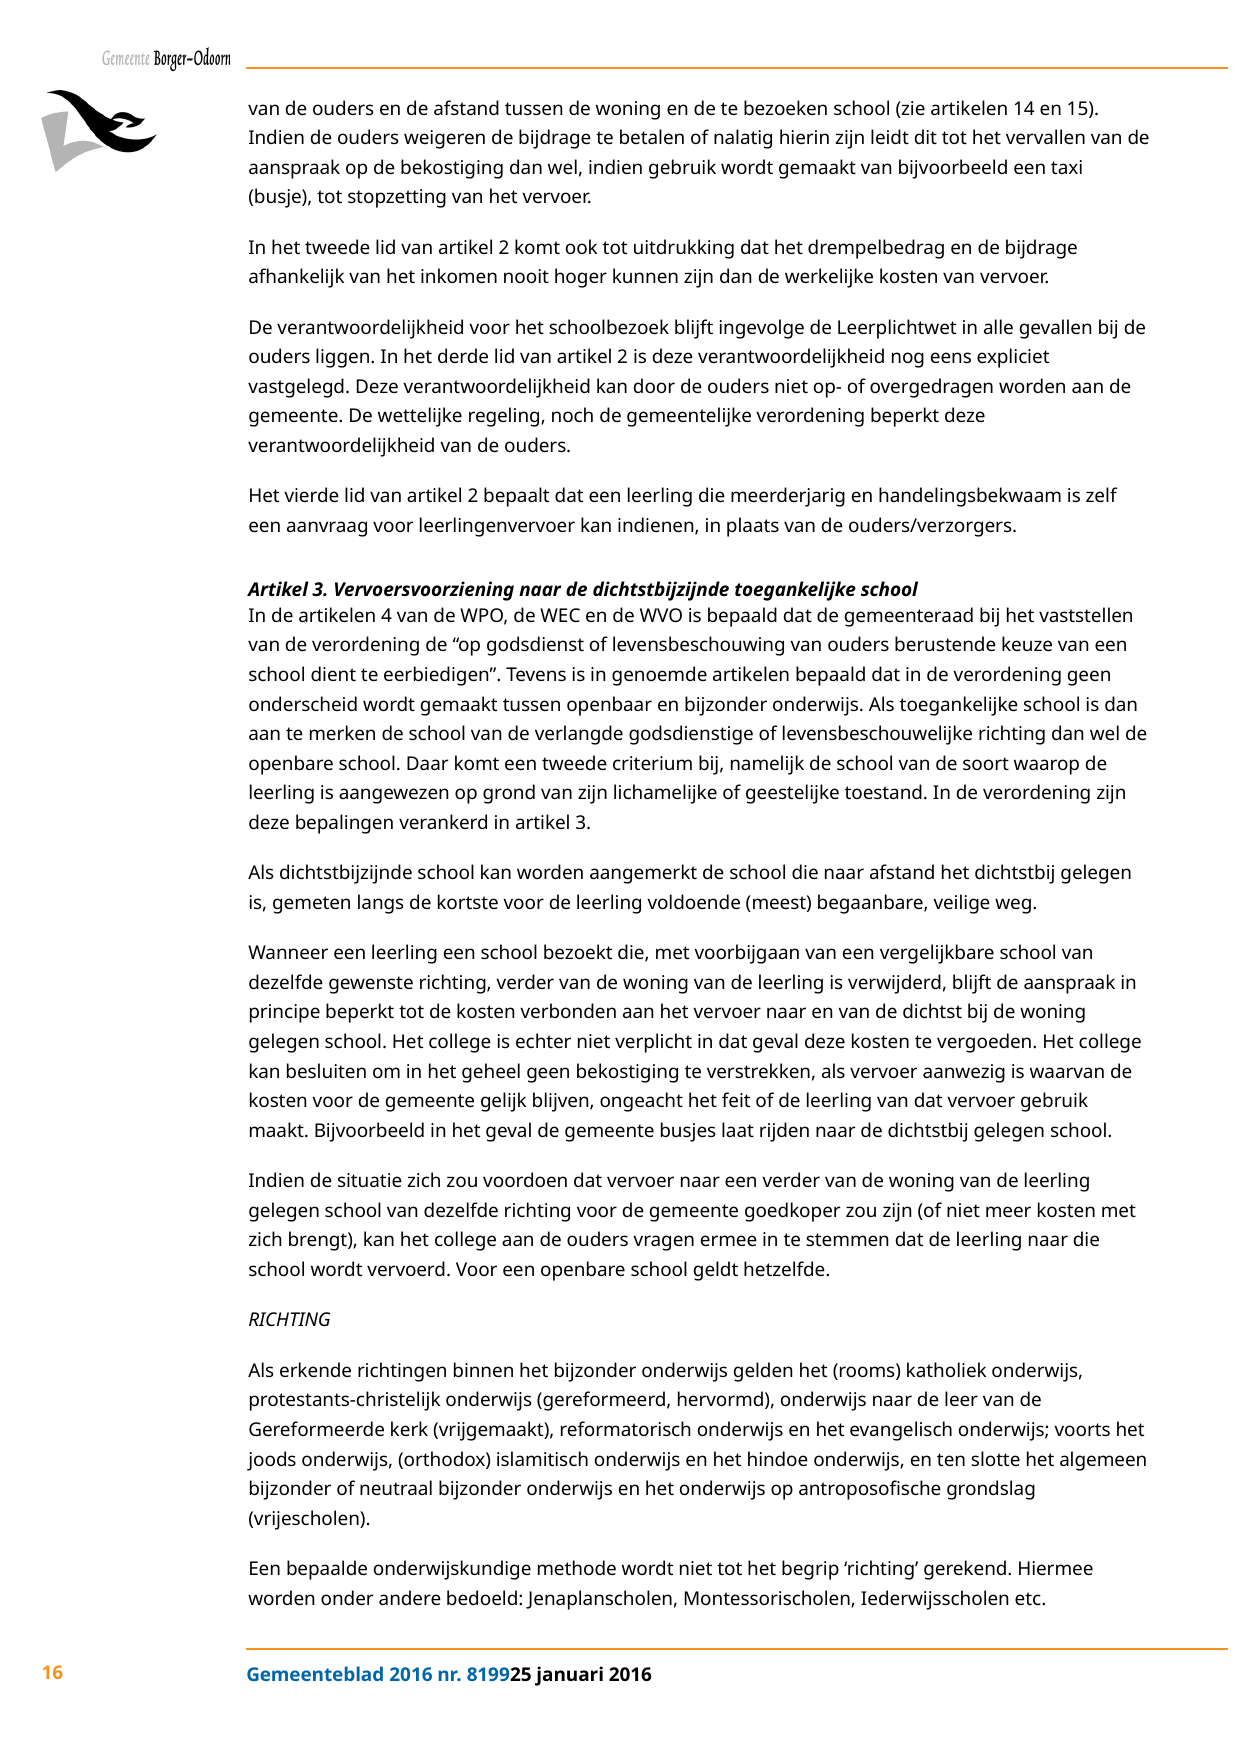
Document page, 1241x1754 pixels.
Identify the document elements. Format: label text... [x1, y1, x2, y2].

text Het vierde lid van artikel 2 bepaalt dat een leerling die meerderjarig en handelingsbekwaam is zelf een aanvraag voor leerlingenvervoer kan indienen, in plaats van de ouders/verzorgers. [248, 483, 1152, 538]
text Een bepaalde onderwijskundige methode wordt niet tot het begrip ‘richting’ gerekend. Hiermee worden onder andere bedoeld: Jenaplanscholen, Montessorischolen, Iederwijsscholen etc. [248, 1555, 1152, 1611]
text RICHTING [248, 1307, 1152, 1332]
text In het tweede lid van artikel 2 komt ook tot uitdrukking dat het drempelbedrag en de bijdrage afhankelijk van het inkomen nooit hoger kunnen zijn dan de werkelijke kosten van vervoer. [248, 234, 1152, 289]
text In de artikelen 4 van de WPO, de WEC en de WVO is bepaald dat de gemeenteraad bij het vaststellen van de verordening de “op godsdienst of levensbeschouwing van ouders berustende keuze van een school dient te eerbiedigen”. Tevens is in genoemde artikelen bepaald dat in de verordening geen onderscheid wordt gemaakt tussen openbaar en bijzonder onderwijs. Als toegankelijke school is dan aan te merken de school van de verlangde godsdienstige of levensbeschouwelijke richting dan wel de openbare school. Daar komt een tweede criterium bij, namelijk de school van de soort waarop de leerling is aangewezen op grond van zijn lichamelijke of geestelijke toestand. In de verordening zijn deze bepalingen verankerd in artikel 3. [248, 602, 1152, 835]
text Als dichtstbijzijnde school kan worden aangemerkt de school die naar afstand het dichtstbij gelegen is, gemeten langs de kortste voor de leerling voldoende (meest) begaanbare, veilige weg. [248, 859, 1152, 915]
text Wanneer een leerling een school bezoekt die, met voorbijgaan van een vergelijkbare school van dezelfde gewenste richting, verder van de woning van de leerling is verwijderd, blijft de aanspraak in principe beperkt tot de kosten verbonden aan het vervoer naar en van de dichtst bij de woning gelegen school. Het college is echter niet verplicht in dat geval deze kosten te vergoeden. Het college kan besluiten om in het geheel geen bekostiging te verstrekken, als vervoer aanwezig is waarvan de kosten voor de gemeente gelijk blijven, ongeacht het feit of de leerling van dat vervoer gebruik maakt. Bijvoorbeeld in het geval de gemeente busjes laat rijden naar de dichtstbij gelegen school. [248, 939, 1152, 1143]
picture [41, 47, 231, 172]
text Als erkende richtingen binnen het bijzonder onderwijs gelden het (rooms) katholiek onderwijs, protestants-christelijk onderwijs (gereformeerd, hervormd), onderwijs naar de leer van de Gereformeerde kerk (vrijgemaakt), reformatorisch onderwijs en het evangelisch onderwijs; voorts het joods onderwijs, (orthodox) islamitisch onderwijs en het hindoe onderwijs, en ten slotte het algemeen bijzonder of neutraal bijzonder onderwijs en het onderwijs op antroposofische grondslag (vrijescholen). [248, 1357, 1152, 1531]
text van de ouders en de afstand tussen de woning en de te bezoeken school (zie artikelen 14 en 15). Indien de ouders weigeren de bijdrage te betalen of nalatig hierin zijn leidt dit tot het vervallen van de aanspraak op de bekostiging dan wel, indien gebruik wordt gemaakt van bijvoorbeeld een taxi (busje), tot stopzetting van het vervoer. [248, 95, 1152, 209]
text De verantwoordelijkheid voor het schoolbezoek blijft ingevolge de Leerplichtwet in alle gevallen bij de ouders liggen. In het derde lid van artikel 2 is deze verantwoordelijkheid nog eens expliciet vastgelegd. Deze verantwoordelijkheid kan door de ouders niet op- of overgedragen worden aan de gemeente. De wettelijke regeling, noch de gemeentelijke verordening beperkt deze verantwoordelijkheid van de ouders. [248, 314, 1152, 458]
text Indien de situatie zich zou voordoen dat vervoer naar een verder van de woning van de leerling gelegen school van dezelfde richting voor de gemeente goedkoper zou zijn (of niet meer kosten met zich brengt), kan het college aan de ouders vragen ermee in te stemmen dat de leerling naar die school wordt vervoerd. Voor een openbare school geldt hetzelfde. [248, 1167, 1152, 1282]
text Artikel 3. Vervoersvoorziening naar de dichtstbijzijnde toegankelijke school [248, 576, 1152, 602]
